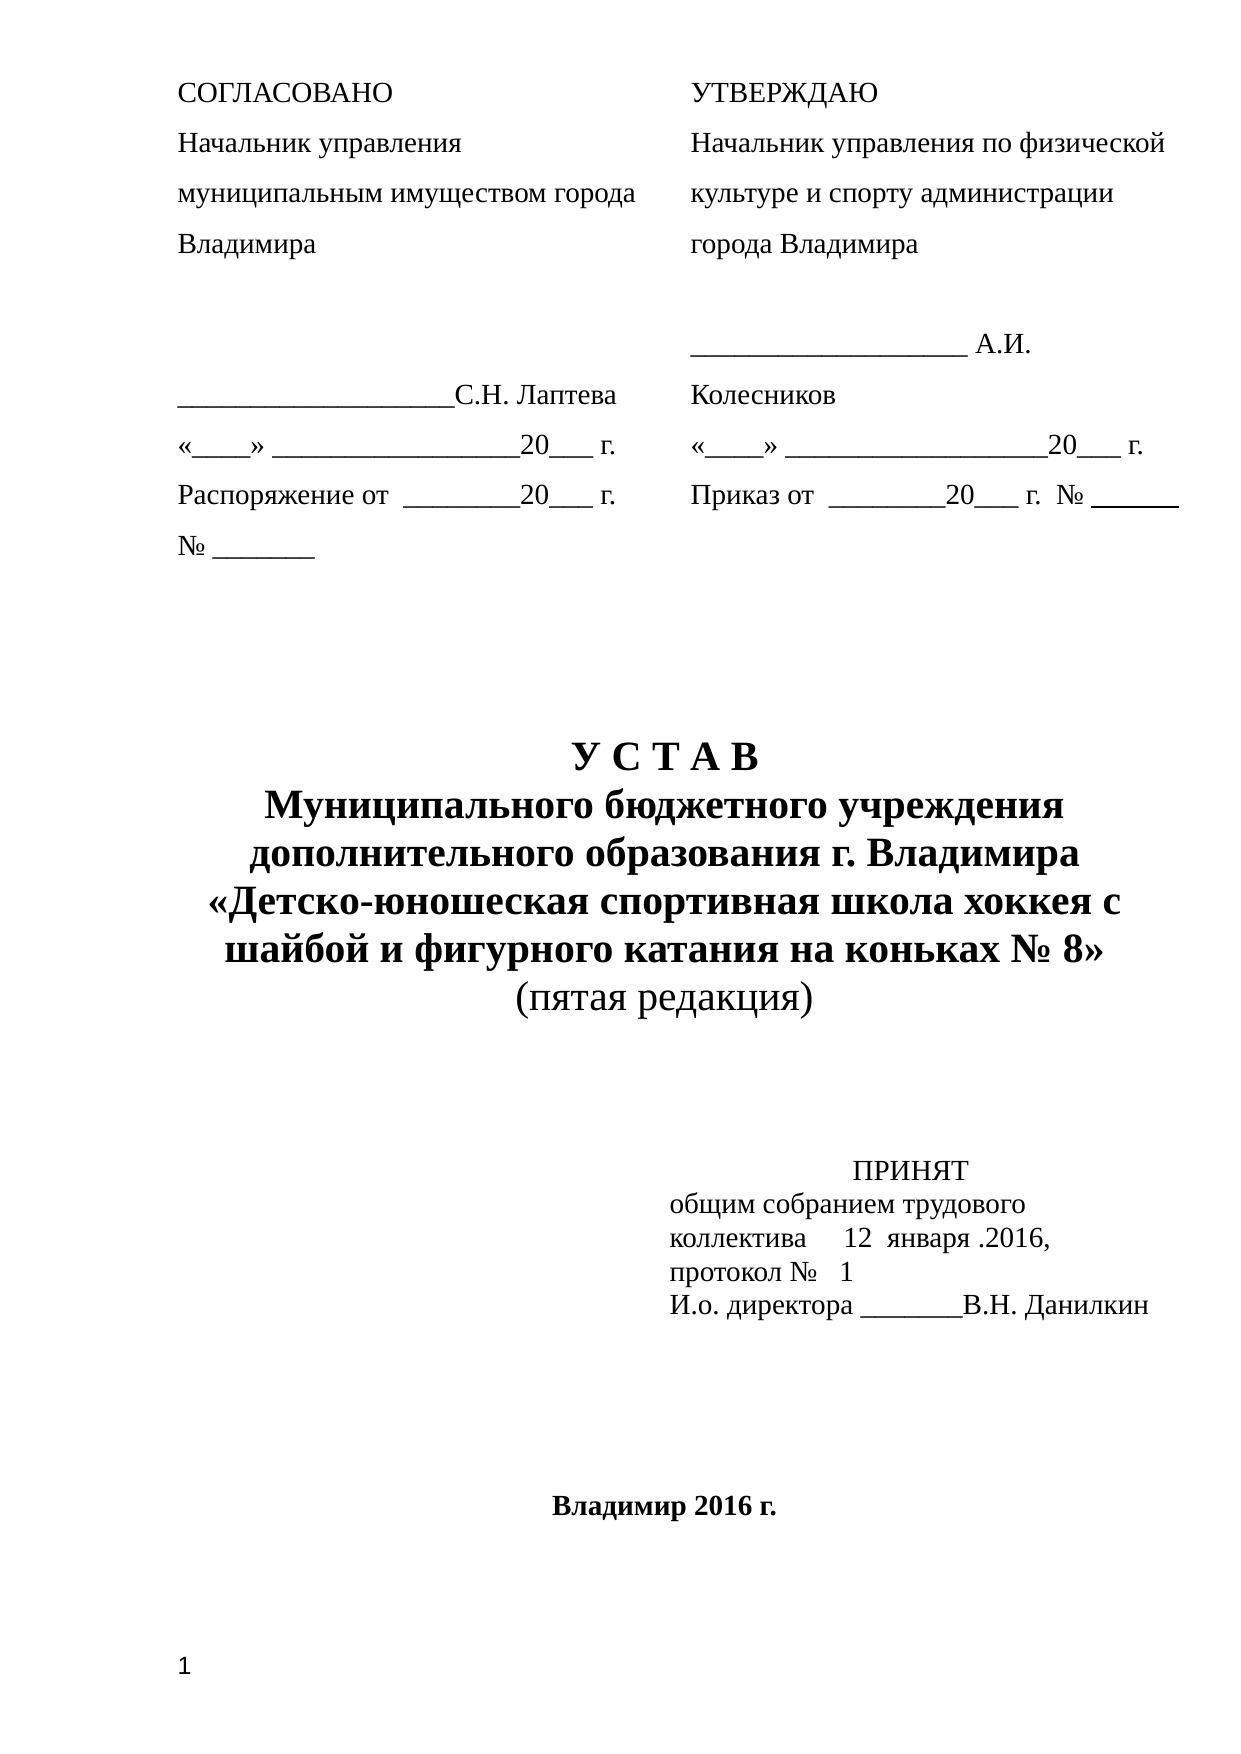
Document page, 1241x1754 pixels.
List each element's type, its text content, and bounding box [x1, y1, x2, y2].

table_header СОГЛАСОВАНО Начальник управления муниципальным имуществом города Владимира ___________________С.Н. Лаптева «____» _________________20___ г. Распоряжение от ________20___ г. № _______ [166, 75, 679, 578]
table_header [166, 1153, 658, 1354]
text (пятая редакция) [177, 971, 1152, 1019]
text Владимир 2016 г. [177, 1488, 1152, 1522]
text У С Т А В [177, 731, 1152, 779]
text «Детско-юношеская спортивная школа хоккея с шайбой и фигурного катания на коньках № 8» [177, 875, 1152, 971]
text Муниципального бюджетного учреждения дополнительного образования г. Владимира [177, 779, 1152, 875]
table_header ПРИНЯТ общим собранием трудового коллектива 12 января .2016, протокол № 1 И.о. директора _______В.Н. Данилкин [658, 1153, 1163, 1354]
table_header УТВЕРЖДАЮ Начальник управления по физической культуре и спорту администрации города Владимира ___________________ А.И. Колесников «____» __________________20___ г. Приказ от ________20___ г. № [679, 75, 1192, 578]
